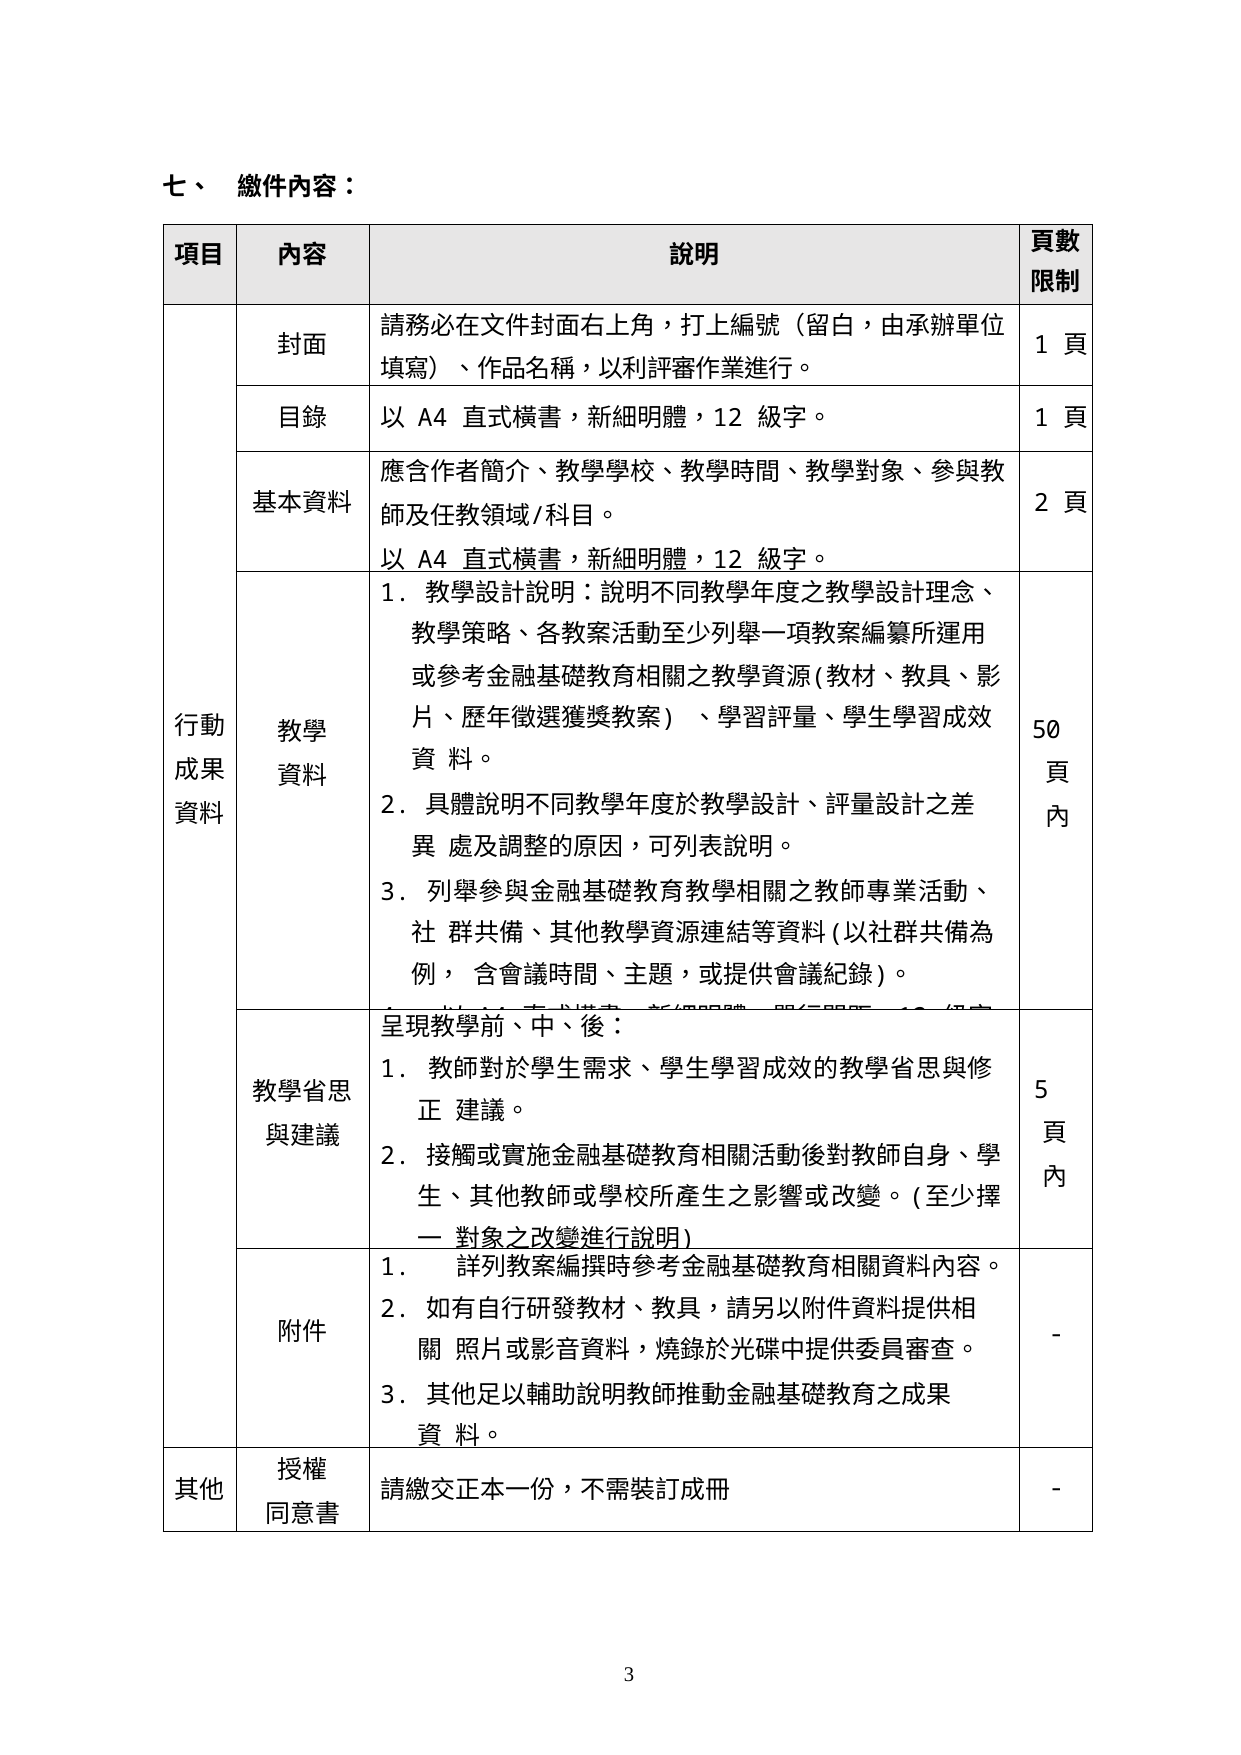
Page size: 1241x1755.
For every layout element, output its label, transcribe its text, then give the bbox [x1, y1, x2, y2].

table_cell 2 頁 [1020, 452, 1092, 571]
table_cell 其他 [164, 1448, 236, 1531]
table_cell 呈現教學前、中、後： 1. 教師對於學生需求、學生學習成效的教學省思與修正 建議。 2. 接觸或實施金融基礎教育相關活動後對教師自身、學 生、其他教師或學校所產生之影響或改變。(至少擇一 對象之改變進行說明) [370, 1010, 1019, 1248]
table_cell 目錄 [237, 386, 369, 451]
table_header 項目 [164, 225, 236, 304]
table_cell 教學 資料 [237, 572, 369, 1008]
table_cell 請繳交正本一份，不需裝訂成冊 [370, 1448, 1019, 1531]
text 七、 繳件內容： [162, 166, 1082, 202]
table_cell 教學省思 與建議 [237, 1010, 369, 1248]
table_cell 應含作者簡介、教學學校、教學時間、教學對象、參與教 師及任教領域/科目。 以 A4 直式橫書，新細明體，12 級字。 [370, 452, 1019, 571]
table_cell 附件 [237, 1249, 369, 1447]
table_header 內容 [237, 225, 369, 304]
table_cell 1. 詳列教案編撰時參考金融基礎教育相關資料內容。 2. 如有自行研發教材、教具，請另以附件資料提供相關 照片或影音資料，燒錄於光碟中提供委員審查。 3. 其他足以輔助說明教師推動金融基礎教育之成果資 料。 [370, 1249, 1019, 1447]
table_cell 授權 同意書 [237, 1448, 369, 1531]
table_cell 行動 成果 資料 [164, 305, 236, 1447]
table_cell 1. 教學設計說明：說明不同教學年度之教學設計理念、 教學策略、各教案活動至少列舉一項教案編纂所運用 或參考金融基礎教育相關之教學資源(教材、教具、影 片、歷年徵選獲獎教案) 、學習評量、學生學習成效資 料。 2. 具體說明不同教學年度於教學設計、評量設計之差異 處及調整的原因，可列表說明。 3. 列舉參與金融基礎教育教學相關之教師專業活動、社 群共備、其他教學資源連結等資料(以社群共備為例， 含會議時間、主題，或提供會議紀錄)。 4. 以 A4 直式橫書，新細明體，單行間距，12 級字。 [370, 572, 1019, 1008]
table_cell 封面 [237, 305, 369, 384]
table_cell 1 頁 [1020, 305, 1092, 384]
table_cell 50 頁 內 [1020, 572, 1092, 1008]
table_cell 以 A4 直式橫書，新細明體，12 級字。 [370, 386, 1019, 451]
table_cell - [1020, 1249, 1092, 1447]
table_cell - [1020, 1448, 1092, 1531]
table_cell 請務必在文件封面右上角，打上編號（留白，由承辦單位 填寫）、作品名稱，以利評審作業進行。 [370, 305, 1019, 384]
table_header 頁數 限制 [1020, 225, 1092, 304]
table_cell 基本資料 [237, 452, 369, 571]
table_cell 5 頁 內 [1020, 1010, 1092, 1248]
table_header 說明 [370, 225, 1019, 304]
table_cell 1 頁 [1020, 386, 1092, 451]
